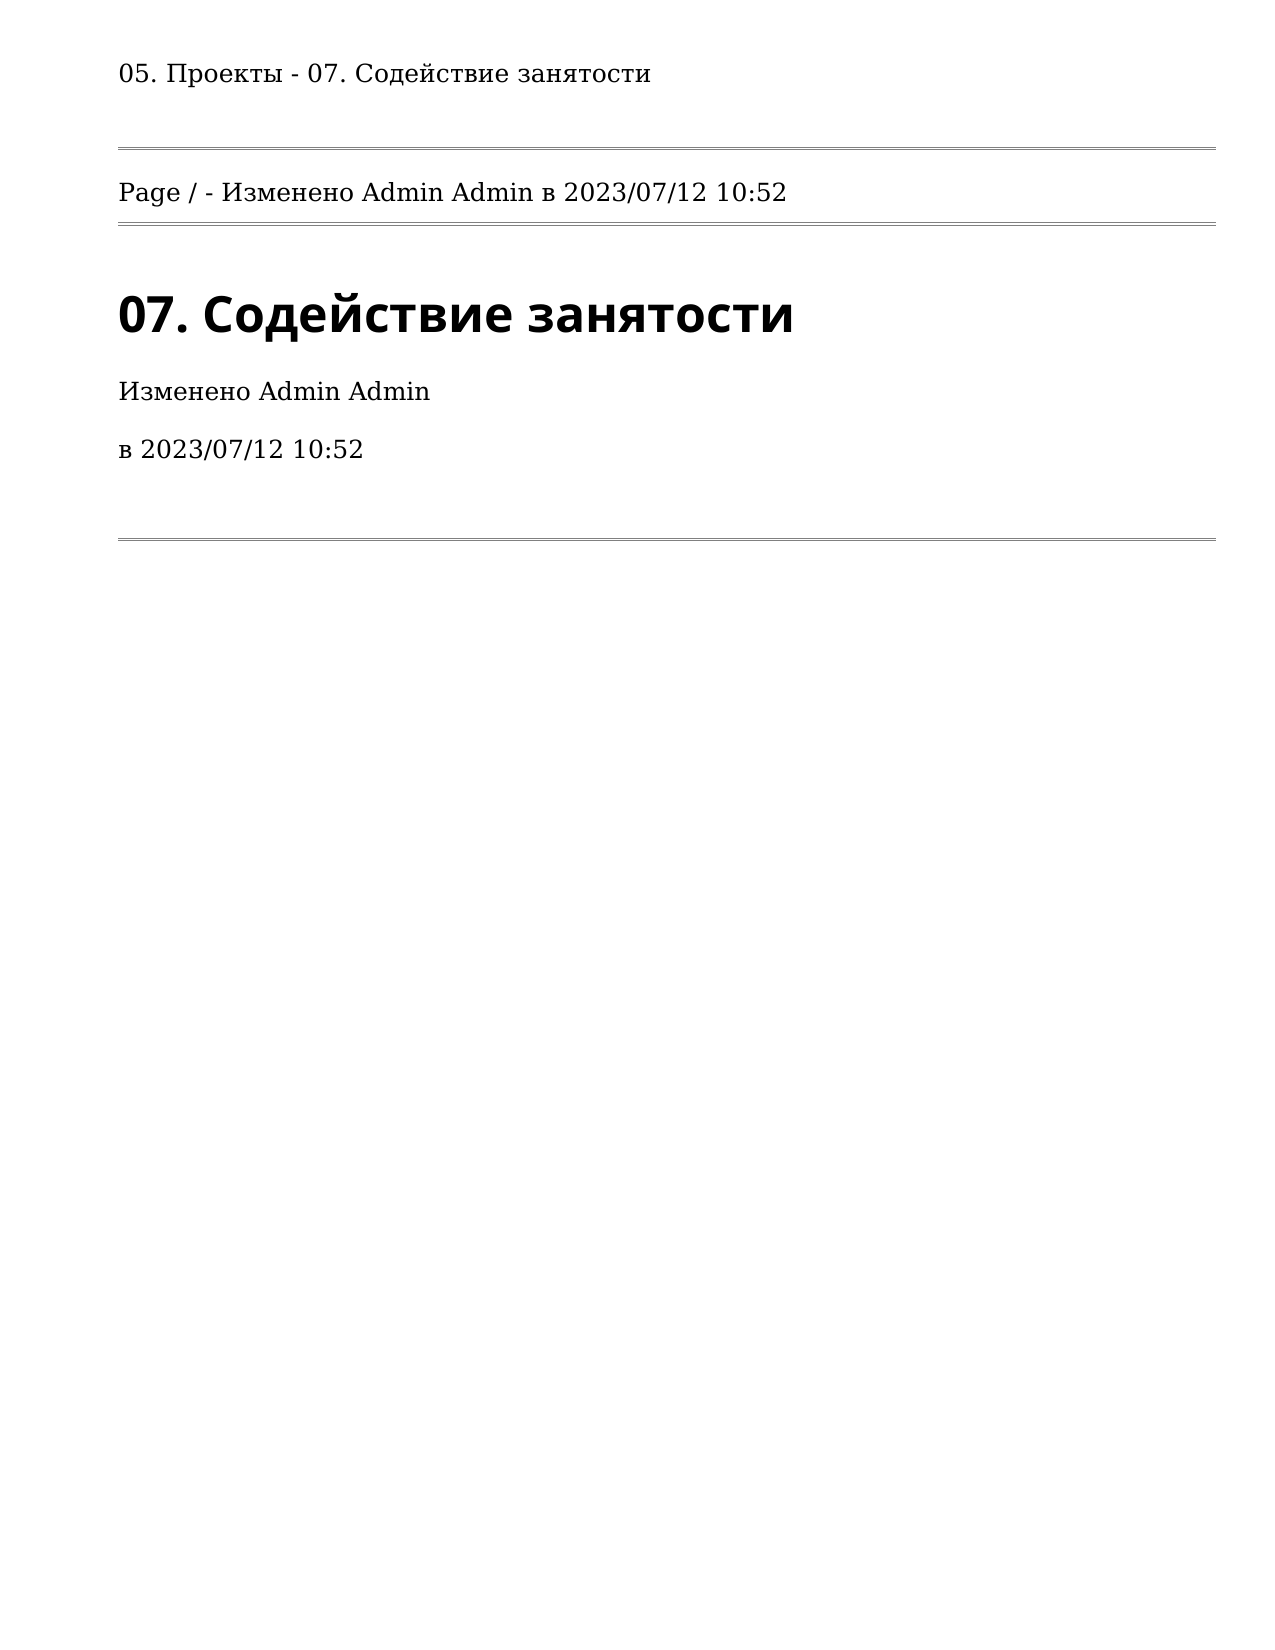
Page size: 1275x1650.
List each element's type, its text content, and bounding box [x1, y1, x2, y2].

text Page / - Изменено Admin Admin в 2023/07/12 10:52 [118, 179, 1216, 208]
text Изменено Admin Admin [118, 377, 1216, 406]
text 05. Проекты - 07. Содействие занятости [118, 59, 1216, 88]
subtitle 07. Содействие занятости [118, 279, 1216, 347]
text в 2023/07/12 10:52 [118, 435, 1216, 464]
